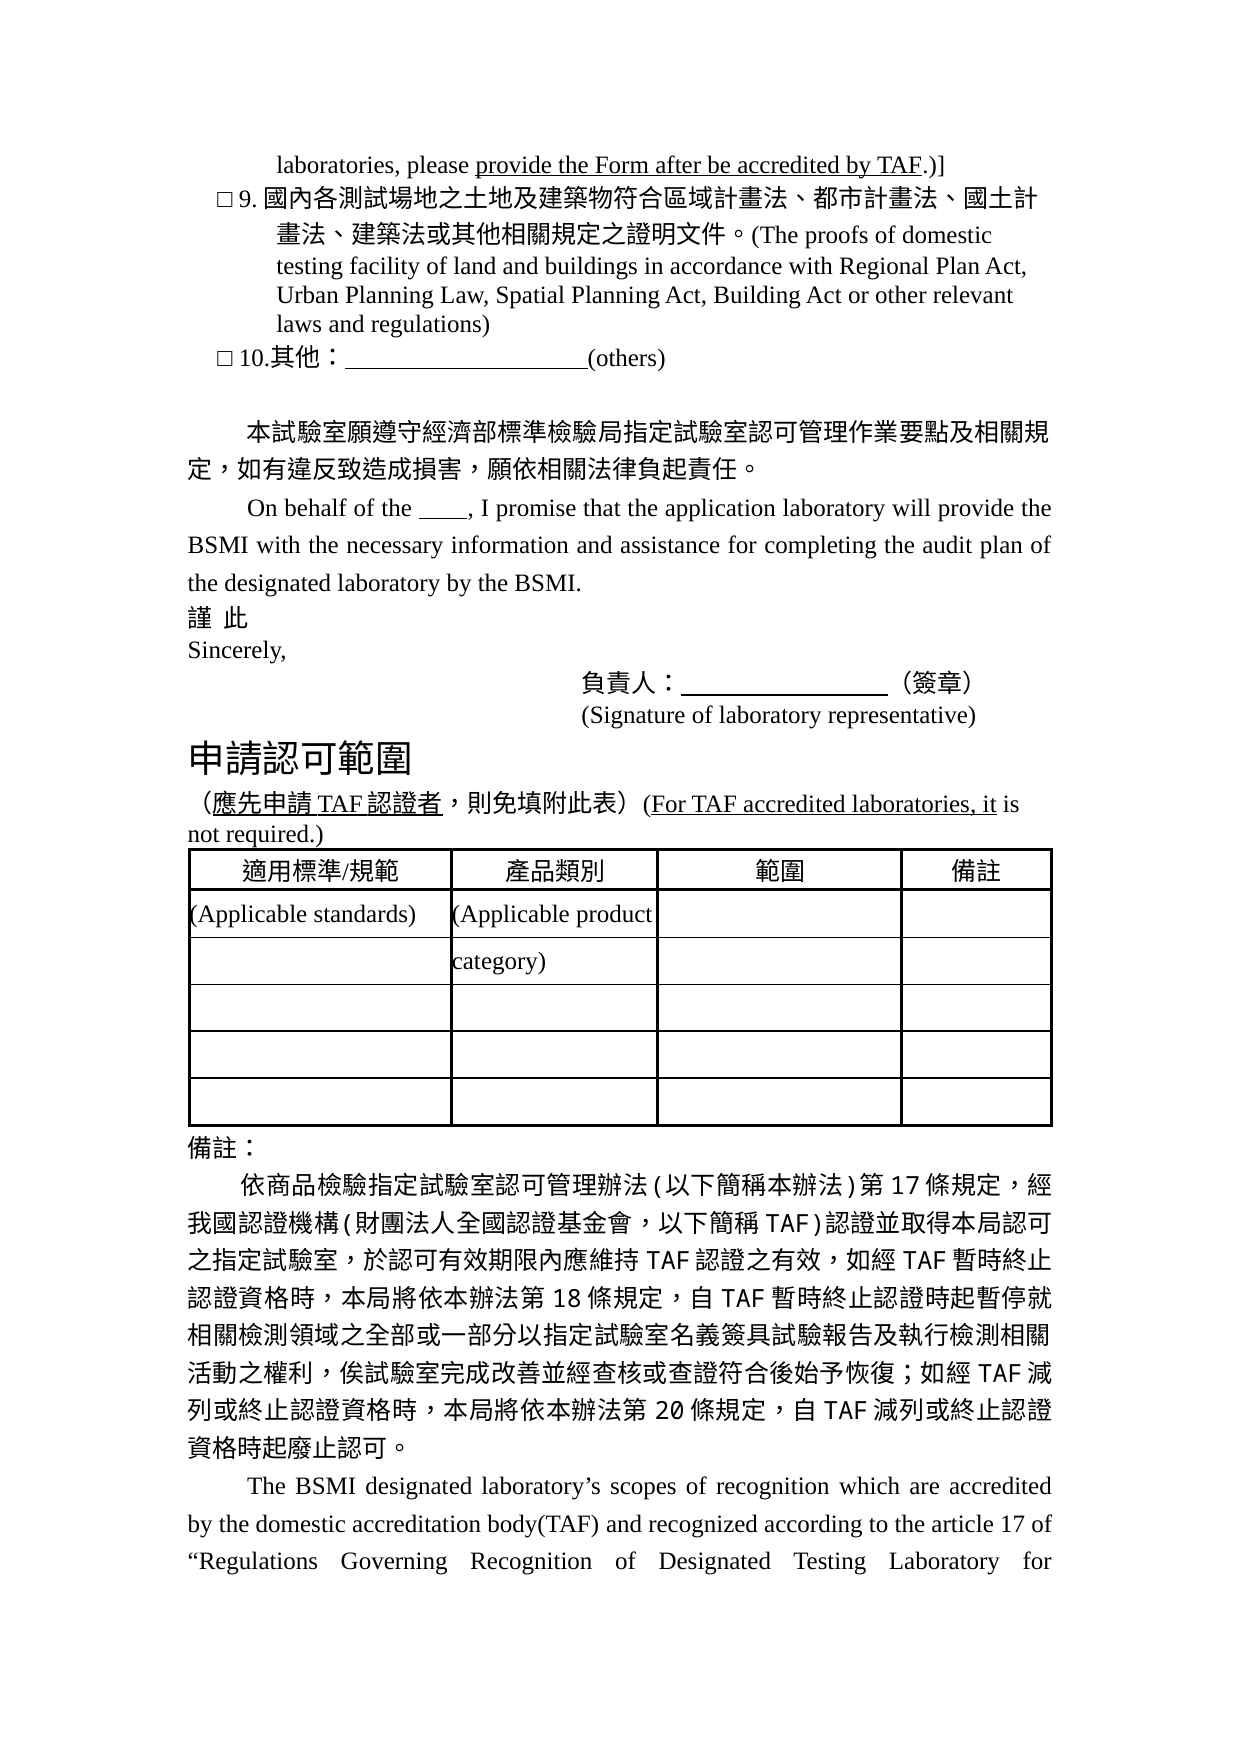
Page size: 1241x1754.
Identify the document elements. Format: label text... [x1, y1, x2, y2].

table_cell [659, 938, 900, 983]
text Sincerely, [187, 635, 1053, 664]
text □ 9. 國內各測試場地之土地及建築物符合區域計畫法、都市計畫法、國土計畫法、建築法或其他相關規定之證明文件。(The proofs of domestic testing facility of land and buildings in accordance with Regional Plan Act, Urban Planning Law, Spatial Planning Act, Building Act or other relevant laws and regulations) [217, 179, 1053, 337]
table_cell [191, 1032, 450, 1077]
table_cell [659, 985, 900, 1030]
table_header 產品類別 [453, 851, 656, 887]
table_cell [191, 938, 450, 983]
table_header 適用標準/規範 [191, 851, 450, 887]
table_cell [903, 1032, 1050, 1077]
text 謹 此 [187, 599, 1053, 635]
text □ 10.其他： (others) [217, 337, 1053, 374]
table_cell [659, 1079, 900, 1124]
table_cell [453, 1032, 656, 1077]
table_header 範圍 [659, 851, 900, 887]
table_cell category) [453, 938, 656, 983]
table_cell [453, 1079, 656, 1124]
table_cell [903, 938, 1050, 983]
table_cell [903, 1079, 1050, 1124]
text laboratories, please provide the Form after be accredited by TAF.)] [217, 150, 1053, 179]
text 申請認可範圍 [187, 729, 1053, 783]
text 依商品檢驗指定試驗室認可管理辦法(以下簡稱本辦法)第17條規定，經我國認證機構(財團法人全國認證基金會，以下簡稱TAF)認證並取得本局認可之指定試驗室，於認可有效期限內應維持TAF認證之有效，如經TAF暫時終止認證資格時，本局將依本辦法第18條規定，自TAF暫時終止認證時起暫停就相關檢測領域之全部或一部分以指定試驗室名義簽具試驗報告及執行檢測相關活動之權利，俟試驗室完成改善並經查核或查證符合後始予恢復；如經TAF減列或終止認證資格時，本局將依本辦法第20條規定，自TAF減列或終止認證資格時起廢止認可。 [187, 1165, 1053, 1465]
text 備註： [187, 1127, 1053, 1165]
text （應先申請TAF認證者，則免填附此表）(For TAF accredited laboratories, it is not required.) [187, 783, 1053, 848]
table_cell (Applicable standards) [191, 891, 450, 937]
table_cell [903, 891, 1050, 937]
table_cell [191, 985, 450, 1030]
table_cell [191, 1079, 450, 1124]
table_cell [453, 985, 656, 1030]
text The BSMI designated laboratory’s scopes of recognition which are accredited by the domestic accreditation body(TAF) and recognized according to the article 17 of “Regulations Governing Recognition of Designated Testing Laboratory for [187, 1465, 1053, 1577]
text 負責人： （簽章） [187, 664, 1053, 700]
text 本試驗室願遵守經濟部標準檢驗局指定試驗室認可管理作業要點及相關規定，如有違反致造成損害，願依相關法律負起責任。 [187, 411, 1053, 486]
table_cell [903, 985, 1050, 1030]
text (Signature of laboratory representative) [187, 700, 1053, 729]
text On behalf of the , I promise that the application laboratory will provide the BSMI with the necessary information and assistance for completing the audit plan of the designated laboratory by the BSMI. [187, 486, 1053, 599]
table_cell [659, 1032, 900, 1077]
table_header 備註 [903, 851, 1050, 887]
table_cell (Applicable product [453, 891, 656, 937]
table_cell [659, 891, 900, 937]
